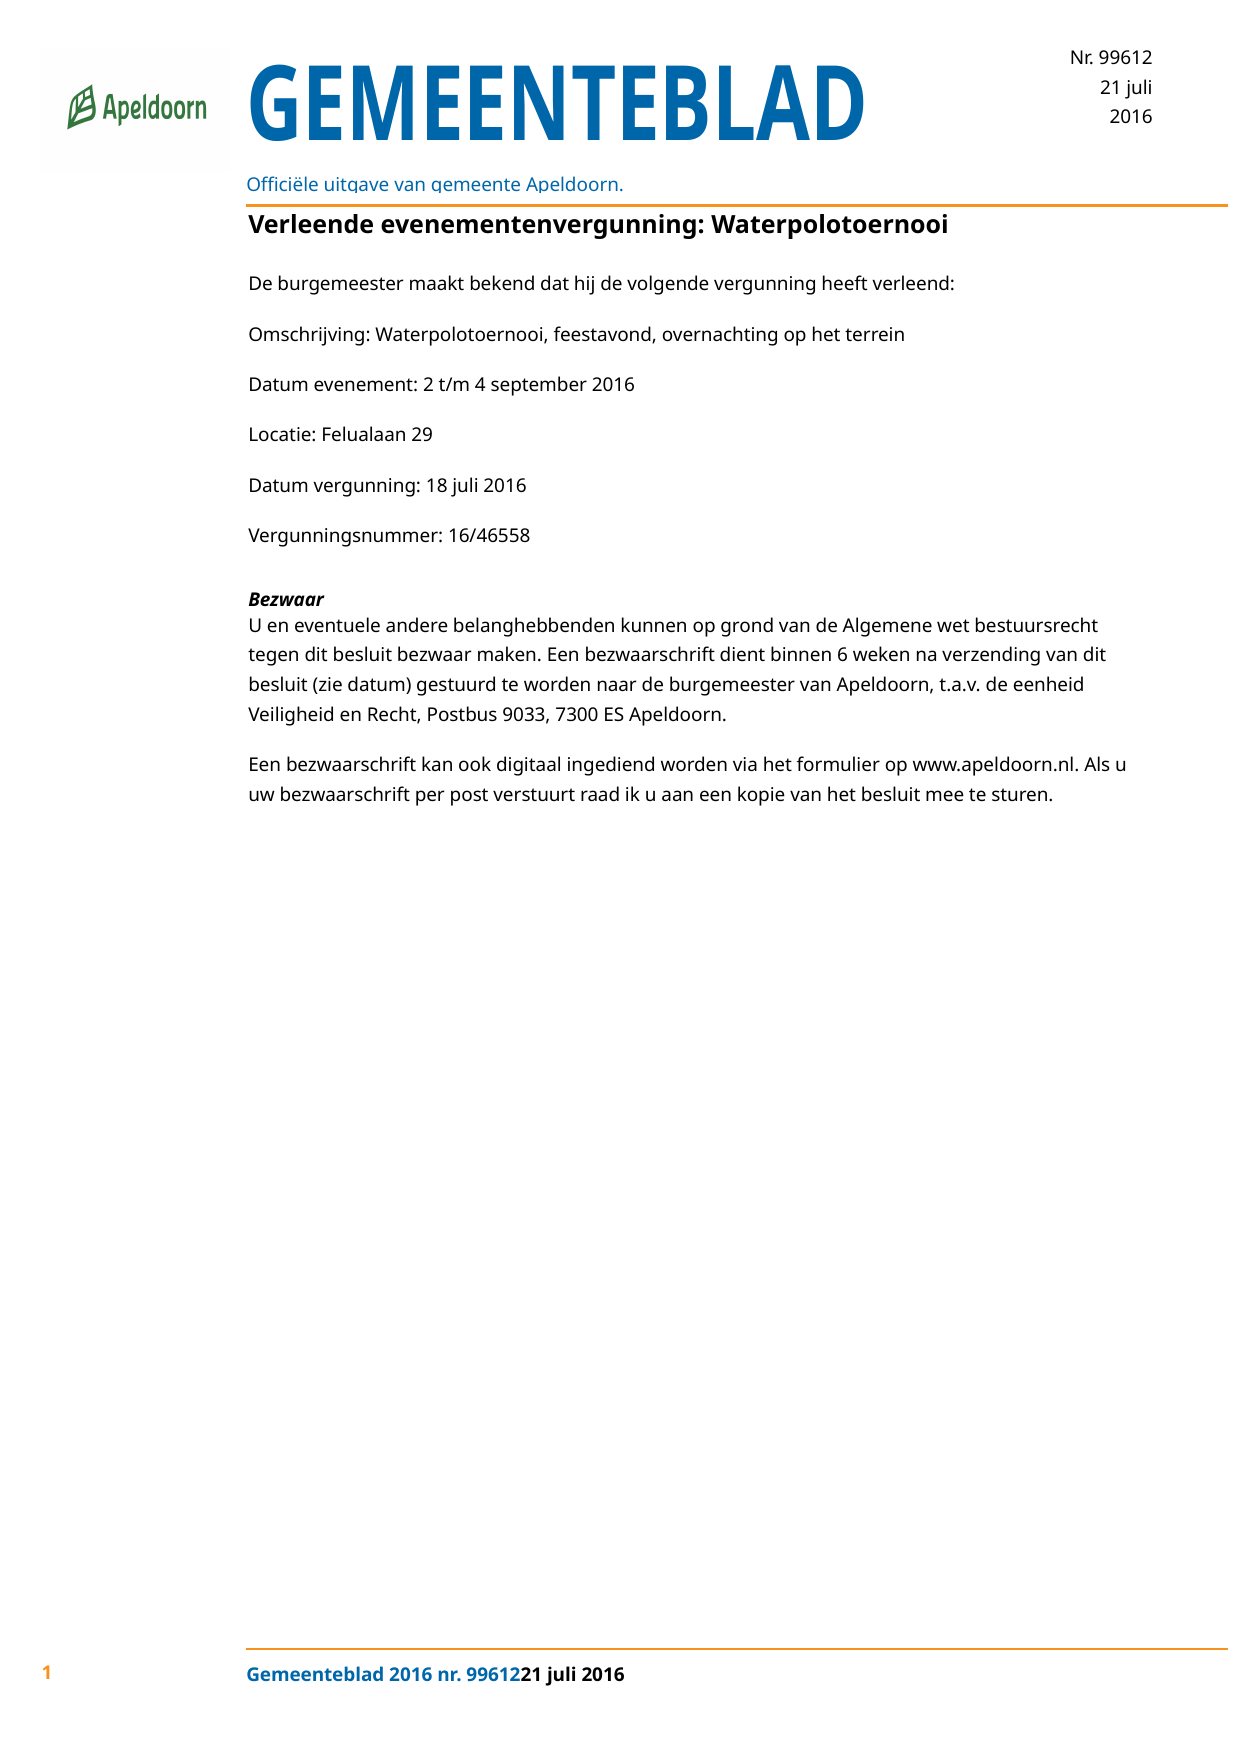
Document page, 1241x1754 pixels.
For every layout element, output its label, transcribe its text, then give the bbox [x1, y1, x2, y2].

text U en eventuele andere belanghebbenden kunnen op grond van de Algemene wet bestuursrecht tegen dit besluit bezwaar maken. Een bezwaarschrift dient binnen 6 weken na verzending van dit besluit (zie datum) gestuurd te worden naar de burgemeester van Apeldoorn, t.a.v. de eenheid Veiligheid en Recht, Postbus 9033, 7300 ES Apeldoorn. [248, 612, 1152, 727]
text Bezwaar [248, 586, 1152, 612]
text Omschrijving: Waterpolotoernooi, feestavond, overnachting op het terrein [248, 321, 1152, 346]
text Vergunningsnummer: 16/46558 [248, 522, 1152, 548]
text Locatie: Felualaan 29 [248, 422, 1152, 447]
picture [41, 47, 231, 172]
text De burgemeester maakt bekend dat hij de volgende vergunning heeft verleend: [248, 270, 1152, 296]
text Verleende evenementenvergunning: Waterpolotoernooi [248, 207, 1152, 241]
text Datum vergunning: 18 juli 2016 [248, 472, 1152, 498]
text Datum evenement: 2 t/m 4 september 2016 [248, 371, 1152, 397]
text Een bezwaarschrift kan ook digitaal ingediend worden via het formulier op www.apeldoorn.nl. Als u uw bezwaarschrift per post verstuurt raad ik u aan een kopie van het besluit mee te sturen. [248, 751, 1152, 807]
